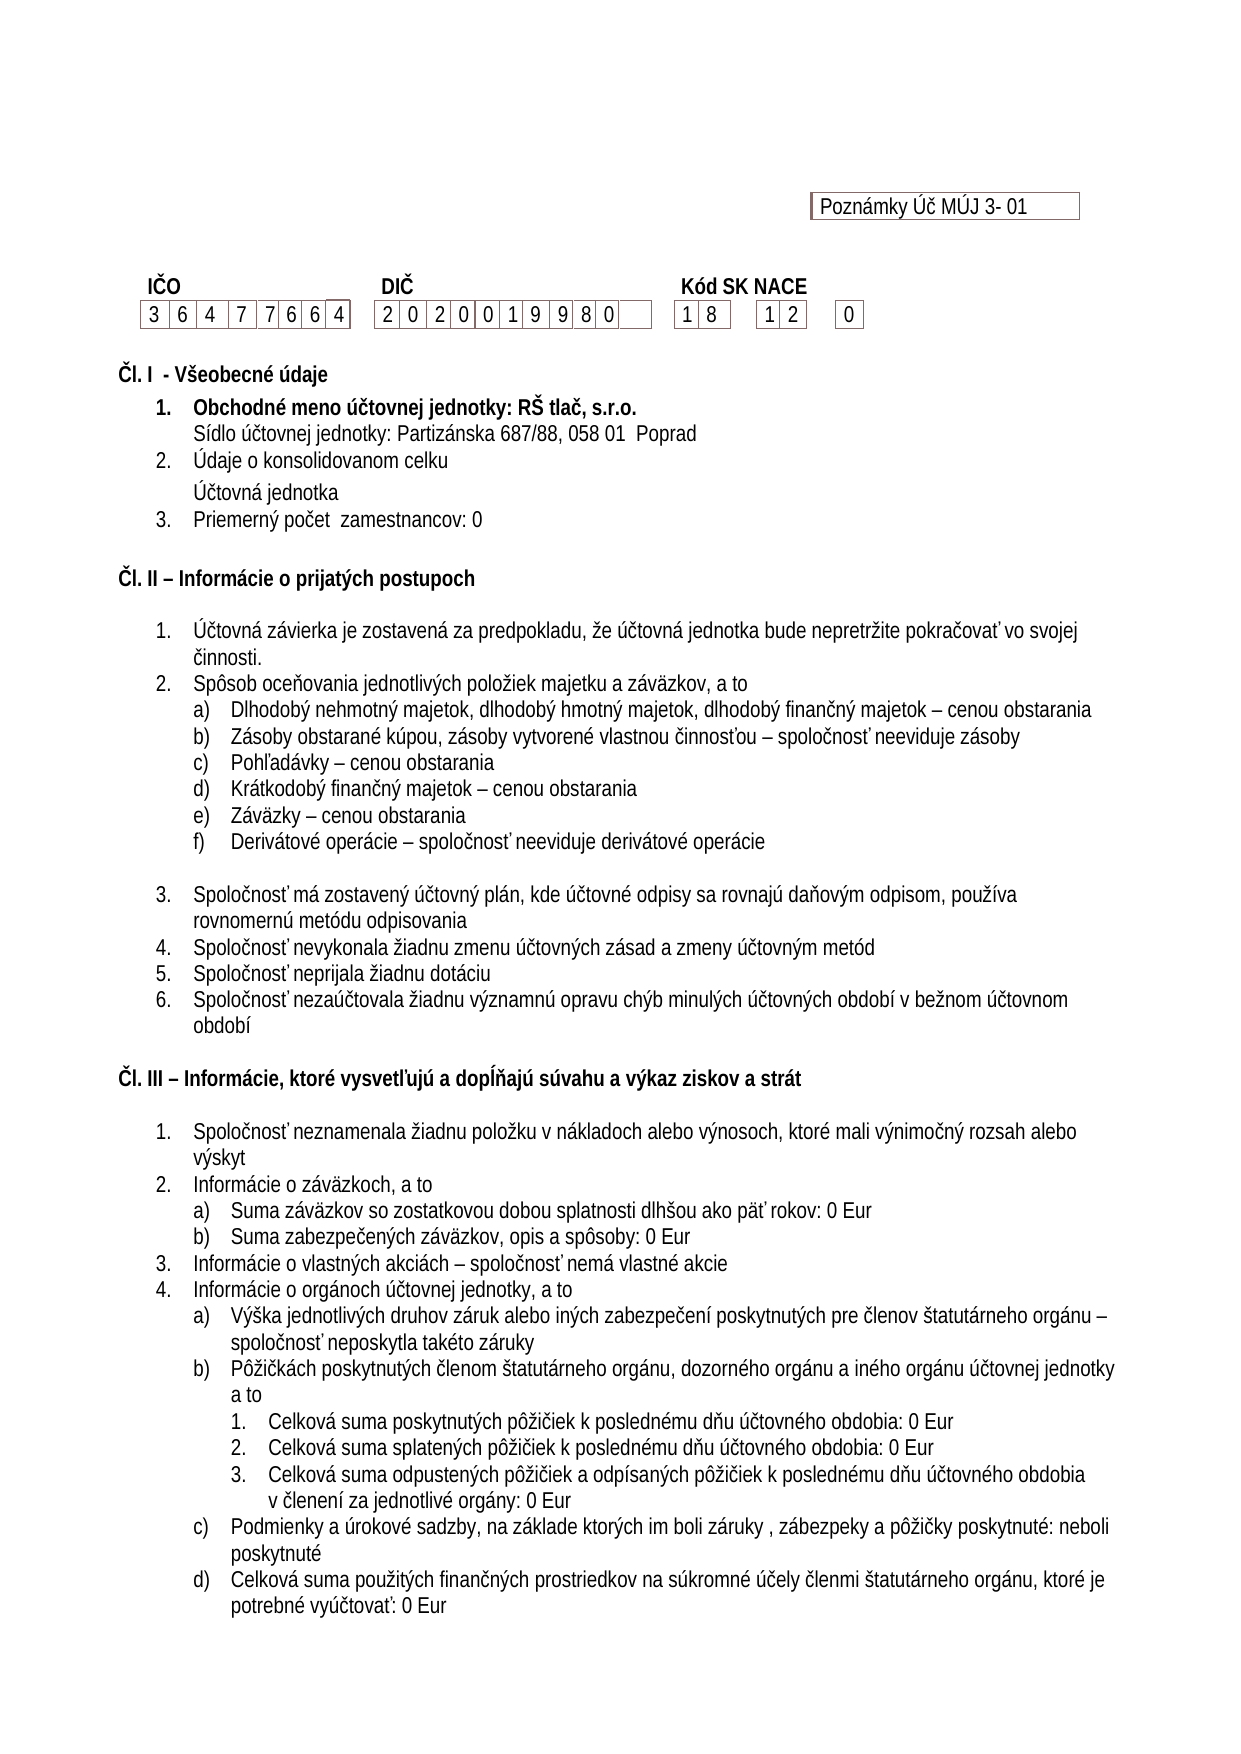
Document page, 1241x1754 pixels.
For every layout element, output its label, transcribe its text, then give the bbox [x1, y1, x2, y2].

table_cell [523, 273, 550, 300]
table_cell [574, 273, 596, 300]
text 3. Spoločnosť má zostavený účtovný plán, kde účtovné odpisy sa rovnajú daňovým odpisom, používa rovnomernú metódu odpisovania [156, 881, 1122, 933]
table_cell 8 [699, 301, 730, 328]
table_cell 9 [550, 301, 572, 328]
table_cell Poznámky Úč MÚJ 3- 01 [813, 193, 1079, 219]
table_cell [840, 220, 868, 246]
table_cell [1053, 246, 1080, 273]
table_cell 0 [596, 301, 618, 328]
table_cell [864, 300, 889, 329]
table_cell [1076, 273, 1100, 300]
table_cell [350, 246, 374, 273]
table_cell [596, 273, 619, 300]
table_cell [476, 246, 735, 273]
table_cell [1048, 273, 1076, 300]
table_cell [1053, 220, 1080, 246]
text e) Záväzky – cenou obstarania [193, 802, 1122, 828]
table_cell [350, 220, 840, 246]
table_cell 3 [141, 301, 169, 328]
table_cell [951, 273, 984, 300]
table_cell [811, 246, 840, 273]
table_cell [326, 220, 350, 246]
table_cell [258, 220, 279, 246]
table_cell 8 [574, 301, 595, 328]
table_cell [889, 300, 919, 329]
table_cell [1080, 192, 1100, 220]
table_cell [653, 273, 673, 300]
text Sídlo účtovnej jednotky: Partizánska 687/88, 058 01 Poprad [193, 420, 1122, 447]
table_cell [924, 273, 951, 300]
table_cell [894, 220, 928, 246]
table_cell 0 [400, 301, 426, 328]
text b) Suma zabezpečených záväzkov, opis a spôsoby: 0 Eur [193, 1223, 1122, 1250]
text d) Krátkodobý finančný majetok – cenou obstarania [193, 775, 1122, 802]
table_cell [302, 246, 326, 273]
table_cell [1000, 246, 1033, 273]
text 4. Spoločnosť nevykonala žiadnu zmenu účtovných zásad a zmeny účtovným metód [156, 933, 1122, 960]
table_cell [653, 300, 673, 329]
table_cell [864, 273, 889, 300]
text c) Pohľadávky – cenou obstarania [193, 749, 1122, 775]
table_cell 2 [780, 301, 806, 328]
table_cell [279, 220, 302, 246]
table_cell [840, 246, 868, 273]
text a) Výška jednotlivých druhov záruk alebo iných zabezpečení poskytnutých pre členov štatutárneho orgánu – spoločnosť neposkytla takéto záruky [193, 1302, 1122, 1355]
table_cell [476, 273, 500, 300]
table_cell [229, 246, 257, 273]
table_cell 6 [170, 301, 196, 328]
table_cell [1076, 300, 1100, 329]
table_cell [302, 220, 326, 246]
table_cell [197, 246, 229, 273]
text a) Suma záväzkov so zostatkovou dobou splatnosti dlhšou ako päť rokov: 0 Eur [193, 1197, 1122, 1223]
text 2. Údaje o konsolidovanom celku [156, 447, 1122, 473]
text 2. Celková suma splatených pôžičiek k poslednému dňu účtovného obdobia: 0 Eur [231, 1434, 1122, 1461]
table_cell 6 [279, 301, 301, 328]
text 1. Celková suma poskytnutých pôžičiek k poslednému dňu účtovného obdobia: 0 Eur [231, 1408, 1122, 1434]
table_cell 6 [302, 301, 325, 328]
table_cell [984, 273, 1017, 300]
table_cell [968, 246, 1000, 273]
table_cell [140, 246, 170, 273]
table_cell [229, 220, 257, 246]
table_cell [1021, 220, 1052, 246]
table_cell 0 [836, 301, 863, 328]
text b) Zásoby obstarané kúpou, zásoby vytvorené vlastnou činnosťou – spoločnosť neeviduje zásoby [193, 723, 1122, 749]
table_cell [197, 273, 229, 300]
text Čl. III – Informácie, ktoré vysvetľujú a dopĺňajú súvahu a výkaz ziskov a strát [118, 1065, 1122, 1092]
text 2. Informácie o záväzkoch, a to [156, 1171, 1122, 1197]
table_cell [735, 246, 760, 273]
table_cell [889, 273, 924, 300]
table_cell [835, 273, 864, 300]
table_cell [620, 273, 652, 300]
text Čl. I - Všeobecné údaje [118, 361, 1122, 388]
text b) Pôžičkách poskytnutých členom štatutárneho orgánu, dozorného orgánu a iného orgánu účtovnej jednotky a to [193, 1355, 1122, 1408]
table_cell [550, 273, 573, 300]
table_cell [963, 300, 996, 329]
text f) Derivátové operácie – spoločnosť neeviduje derivátové operácie [193, 828, 1122, 854]
table_cell [1028, 300, 1048, 329]
text 5. Spoločnosť neprijala žiadnu dotáciu [156, 960, 1122, 986]
text Čl. II – Informácie o prijatých postupoch [118, 564, 1122, 591]
table_cell [451, 246, 476, 273]
table_cell [894, 246, 919, 273]
table_cell [868, 246, 894, 273]
text Účtovná jednotka [193, 479, 1122, 506]
table_cell [451, 273, 476, 300]
table_cell [350, 273, 374, 300]
text 3. Celková suma odpustených pôžičiek a odpísaných pôžičiek k poslednému dňu účtovného obdobia v členení za jednotlivé orgány: 0 Eur [231, 1461, 1122, 1513]
table_cell [1033, 246, 1052, 273]
table_cell [919, 246, 968, 273]
table_cell [279, 246, 302, 273]
text 3. Priemerný počet zamestnancov: 0 [156, 506, 1122, 532]
text a) Dlhodobý nehmotný majetok, dlhodobý hmotný majetok, dlhodobý finančný majetok – cenou obstarania [193, 696, 1122, 723]
table_cell 2 [375, 301, 399, 328]
table_cell [374, 246, 400, 273]
table_cell [140, 192, 673, 220]
table_cell 1 [675, 301, 698, 328]
text 4. Informácie o orgánoch účtovnej jednotky, a to [156, 1276, 1122, 1302]
table_header [140, 118, 1100, 165]
table_cell [703, 192, 735, 220]
table_cell IČO [140, 273, 197, 300]
table_cell [785, 246, 811, 273]
text 2. Spôsob oceňovania jednotlivých položiek majetku a záväzkov, a to [156, 670, 1122, 696]
table_cell [140, 165, 1100, 192]
table_cell 7 [258, 301, 278, 328]
table_cell 1 [500, 301, 522, 328]
table_cell [929, 220, 956, 246]
table_cell [258, 246, 279, 273]
table_cell [731, 300, 756, 329]
text 6. Spoločnosť nezaúčtovala žiadnu významnú opravu chýb minulých účtovných období v bežnom účtovnom období [156, 986, 1122, 1039]
table_cell [326, 273, 350, 299]
table_cell 4 [197, 301, 228, 328]
table_cell 7 [229, 301, 256, 328]
table_cell [674, 192, 703, 220]
table_cell [140, 220, 170, 246]
table_cell [1017, 273, 1048, 300]
table_cell [996, 300, 1028, 329]
table_cell [400, 246, 427, 273]
text 1. Účtovná závierka je zostavená za predpokladu, že účtovná jednotka bude nepretržite pokračovať vo svojej činnosti. [156, 617, 1122, 670]
table_cell Kód SK NACE [674, 273, 835, 300]
table_cell [785, 192, 810, 220]
text 3. Informácie o vlastných akciách – spoločnosť nemá vlastné akcie [156, 1250, 1122, 1276]
table_cell 4 [326, 301, 349, 328]
table_cell [919, 300, 963, 329]
table_cell [760, 192, 785, 220]
text c) Podmienky a úrokové sadzby, na základe ktorých im boli záruky , zábezpeky a pôžičky poskytnuté: neboli poskytnuté [193, 1513, 1122, 1566]
table_cell [302, 273, 326, 300]
table_cell [760, 246, 785, 273]
table_cell 0 [451, 301, 474, 328]
text d) Celková suma použitých finančných prostriedkov na súkromné účely členmi štatutárneho orgánu, ktoré je potrebné vyúčtovať: 0 Eur [193, 1566, 1122, 1619]
table_cell [1080, 220, 1100, 246]
table_cell [807, 300, 835, 329]
table_cell [988, 220, 1021, 246]
table_cell [197, 220, 229, 246]
text 1. Spoločnosť neznamenala žiadnu položku v nákladoch alebo výnosoch, ktoré mali výnimočný rozsah alebo výskyt [156, 1118, 1122, 1171]
table_cell [620, 301, 651, 328]
table_cell [1048, 300, 1076, 329]
table_cell [326, 246, 350, 273]
table_cell 2 [427, 301, 450, 328]
table_cell [868, 220, 894, 246]
table_cell 9 [523, 301, 549, 328]
table_cell [351, 300, 374, 329]
table_cell [258, 273, 279, 300]
table_cell [1080, 246, 1100, 273]
table_cell 1 [757, 301, 779, 328]
table_cell [229, 273, 257, 300]
table_cell [956, 220, 988, 246]
table_cell DIČ [374, 273, 427, 300]
table_cell [427, 273, 451, 300]
table_cell [279, 273, 302, 300]
table_cell 0 [476, 301, 499, 328]
text 1. Obchodné meno účtovnej jednotky: RŠ tlač, s.r.o. [156, 394, 1122, 420]
table_cell [170, 220, 197, 246]
table_cell [735, 192, 760, 220]
table_cell [500, 273, 523, 300]
table_cell [170, 246, 197, 273]
table_cell [427, 246, 451, 273]
